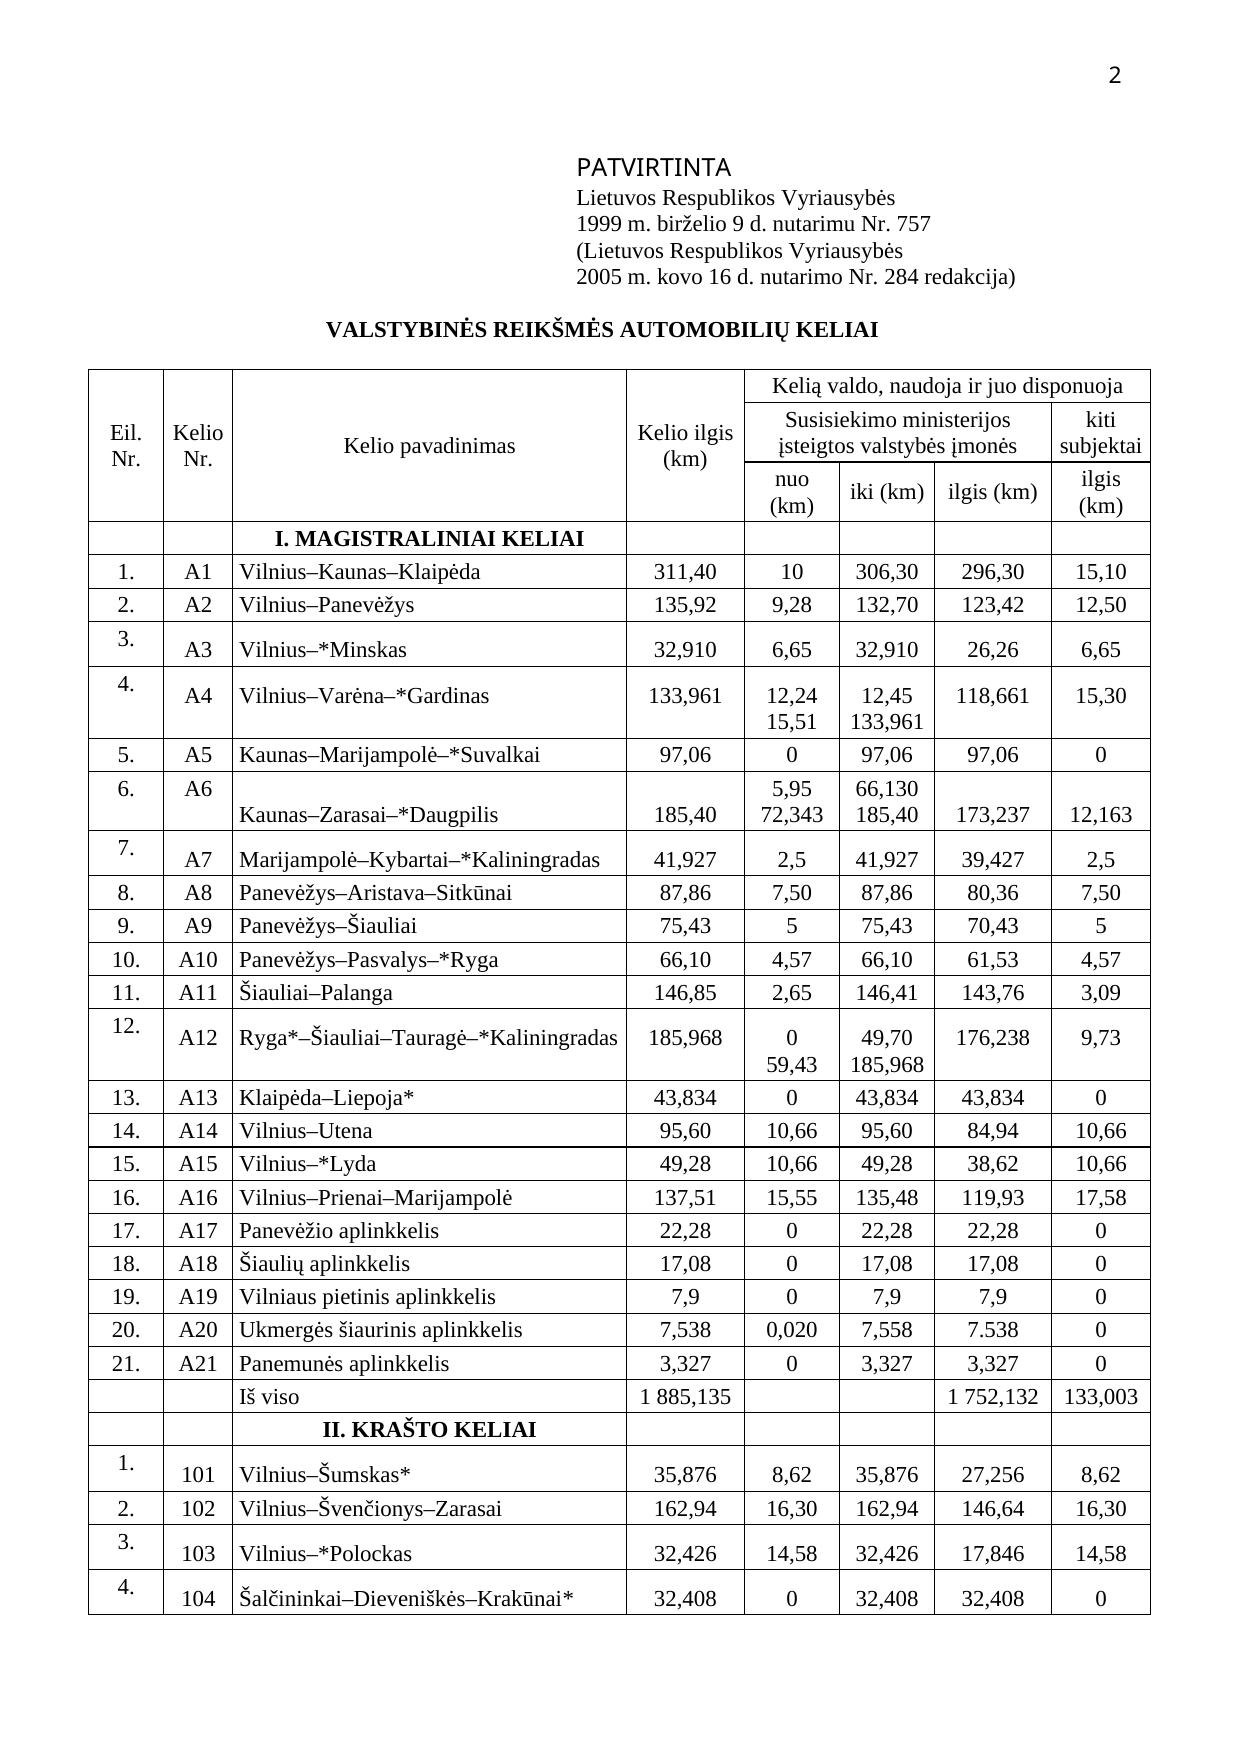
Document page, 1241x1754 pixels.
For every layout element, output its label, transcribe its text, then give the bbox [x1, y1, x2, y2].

table_cell A13 [164, 1081, 232, 1113]
table_cell [745, 1380, 839, 1412]
table_cell A11 [164, 976, 232, 1008]
table_cell A20 [164, 1314, 232, 1346]
table_cell Ukmergės šiaurinis aplinkkelis [233, 1314, 626, 1346]
table_cell 35,876 [840, 1446, 934, 1491]
table_cell A8 [164, 876, 232, 909]
table_cell 17,08 [935, 1247, 1051, 1279]
table_cell 41,927 [840, 831, 934, 875]
table_cell 21. [89, 1347, 163, 1379]
table_cell 5 [1052, 910, 1150, 942]
table_cell 162,94 [627, 1492, 744, 1524]
table_cell 0 [1052, 1214, 1150, 1246]
table_cell 2,5 [1052, 831, 1150, 875]
table_cell 32,426 [627, 1525, 744, 1569]
table_cell 0 [745, 1570, 839, 1614]
table_cell 10,66 [745, 1114, 839, 1146]
table_cell 15. [89, 1148, 163, 1179]
table_cell 176,238 [935, 1009, 1051, 1080]
table_cell 9,73 [1052, 1009, 1150, 1080]
table_cell 43,834 [627, 1081, 744, 1113]
table_cell 146,41 [840, 976, 934, 1008]
table_cell A18 [164, 1247, 232, 1279]
table_cell ilgis (km) [935, 463, 1051, 521]
table_cell 97,06 [840, 739, 934, 771]
table_cell 3,327 [840, 1347, 934, 1379]
table_cell A7 [164, 831, 232, 875]
table_cell 10,66 [1052, 1114, 1150, 1146]
table_cell 143,76 [935, 976, 1051, 1008]
table_cell Panevėžio aplinkkelis [233, 1214, 626, 1246]
table_cell 22,28 [840, 1214, 934, 1246]
table_header Kelio pavadinimas [233, 370, 626, 521]
table_cell 0 [745, 1280, 839, 1312]
table_cell 10,66 [745, 1148, 839, 1179]
table_cell 1 885,135 [627, 1380, 744, 1412]
table_cell 11. [89, 976, 163, 1008]
table_cell A17 [164, 1214, 232, 1246]
table_cell 13. [89, 1081, 163, 1113]
table_cell 0 [1052, 1570, 1150, 1614]
table_cell 49,70 185,968 [840, 1009, 934, 1080]
table_cell 41,927 [627, 831, 744, 875]
table_cell 18. [89, 1247, 163, 1279]
table_cell 12,24 15,51 [745, 667, 839, 737]
table_cell 12,50 [1052, 589, 1150, 621]
table_cell 146,85 [627, 976, 744, 1008]
table_cell 0 [1052, 1347, 1150, 1379]
table_cell 119,93 [935, 1181, 1051, 1213]
table_cell 0 [1052, 1280, 1150, 1312]
table_cell A6 [164, 772, 232, 830]
table_cell 185,40 [627, 772, 744, 830]
table_cell 0 [745, 1247, 839, 1279]
table_cell 311,40 [627, 555, 744, 587]
table_cell 66,130 185,40 [840, 772, 934, 830]
table_cell 84,94 [935, 1114, 1051, 1146]
table_cell I. MAGISTRALINIAI KELIAI [233, 522, 626, 554]
table_cell kiti subjektai [1052, 403, 1150, 461]
table_cell Šalčininkai–Dieveniškės–Krakūnai* [233, 1570, 626, 1614]
table_cell 95,60 [627, 1114, 744, 1146]
table_cell 173,237 [935, 772, 1051, 830]
table_cell A21 [164, 1347, 232, 1379]
table_cell Kaunas–Zarasai–*Daugpilis [233, 772, 626, 830]
table_cell 3,09 [1052, 976, 1150, 1008]
table_cell A5 [164, 739, 232, 771]
table_cell Kaunas–Marijampolė–*Suvalkai [233, 739, 626, 771]
table_cell Šiauliai–Palanga [233, 976, 626, 1008]
table_cell 87,86 [840, 876, 934, 909]
table_cell Vilnius–Varėna–*Gardinas [233, 667, 626, 737]
text Patvirtinta [576, 150, 1121, 184]
table_cell 32,910 [840, 622, 934, 666]
table_cell 123,42 [935, 589, 1051, 621]
table_cell 14. [89, 1114, 163, 1146]
table_cell 3. [89, 1525, 163, 1569]
table_cell 1. [89, 555, 163, 587]
table_cell 1 752,132 [935, 1380, 1051, 1412]
table_cell [89, 1380, 163, 1412]
table_header Kelio Nr. [164, 370, 232, 521]
table_cell 66,10 [840, 943, 934, 975]
table_cell A1 [164, 555, 232, 587]
table_cell Vilnius–Utena [233, 1114, 626, 1146]
table_cell [935, 1413, 1051, 1445]
table_cell Klaipėda–Liepoja* [233, 1081, 626, 1113]
table_cell 2,65 [745, 976, 839, 1008]
table_cell 133,961 [627, 667, 744, 737]
table_cell Vilnius–Prienai–Marijampolė [233, 1181, 626, 1213]
table_cell A10 [164, 943, 232, 975]
table_cell Vilnius–Panevėžys [233, 589, 626, 621]
text Lietuvos Respublikos Vyriausybės 1999 m. birželio 9 d. nutarimu Nr. 757 [576, 184, 1121, 237]
table_cell [627, 1413, 744, 1445]
table_cell 135,48 [840, 1181, 934, 1213]
table_cell 15,55 [745, 1181, 839, 1213]
table_cell 49,28 [627, 1148, 744, 1179]
table_cell 118,661 [935, 667, 1051, 737]
table_cell 1. [89, 1446, 163, 1491]
table_cell A2 [164, 589, 232, 621]
table_cell Iš viso [233, 1380, 626, 1412]
table_cell 7,558 [840, 1314, 934, 1346]
table_cell 17,846 [935, 1525, 1051, 1569]
text VALSTYBINĖS REIKŠMĖS AUTOMOBILIŲ KELIAI [89, 316, 1121, 342]
table_cell 61,53 [935, 943, 1051, 975]
table_cell 0 [745, 739, 839, 771]
table_cell 306,30 [840, 555, 934, 587]
table_cell A16 [164, 1181, 232, 1213]
table_cell 4,57 [745, 943, 839, 975]
table_cell 39,427 [935, 831, 1051, 875]
table_cell 26,26 [935, 622, 1051, 666]
table_cell 32,408 [627, 1570, 744, 1614]
table_cell [1052, 1413, 1150, 1445]
table_header Eil. Nr. [89, 370, 163, 521]
table_cell [164, 522, 232, 554]
table_cell 135,92 [627, 589, 744, 621]
table_cell [745, 522, 839, 554]
table_cell 137,51 [627, 1181, 744, 1213]
table_cell Vilnius–*Minskas [233, 622, 626, 666]
table_cell [89, 522, 163, 554]
table_cell Vilniaus pietinis aplinkkelis [233, 1280, 626, 1312]
table_cell A14 [164, 1114, 232, 1146]
table_cell nuo (km) [745, 463, 839, 521]
table_cell Vilnius–Šumskas* [233, 1446, 626, 1491]
table_cell 0 [745, 1081, 839, 1113]
table_cell 103 [164, 1525, 232, 1569]
table_cell 66,10 [627, 943, 744, 975]
table_cell 7,50 [745, 876, 839, 909]
table_cell 32,426 [840, 1525, 934, 1569]
table_cell 17. [89, 1214, 163, 1246]
table_cell 4,57 [1052, 943, 1150, 975]
table_cell 7,9 [935, 1280, 1051, 1312]
table_cell 95,60 [840, 1114, 934, 1146]
table_cell Šiaulių aplinkkelis [233, 1247, 626, 1279]
table_cell 133,003 [1052, 1380, 1150, 1412]
table_cell 0 [1052, 1247, 1150, 1279]
table_cell 9. [89, 910, 163, 942]
table_cell 43,834 [840, 1081, 934, 1113]
table_cell Vilnius–*Polockas [233, 1525, 626, 1569]
table_cell [89, 1413, 163, 1445]
table_cell 6,65 [745, 622, 839, 666]
table_cell 0 [1052, 1081, 1150, 1113]
table_cell 17,58 [1052, 1181, 1150, 1213]
table_cell 10. [89, 943, 163, 975]
table_cell 6,65 [1052, 622, 1150, 666]
table_cell 0 [1052, 1314, 1150, 1346]
table_cell II. KRAŠTO KELIAI [233, 1413, 626, 1445]
table_cell Panevėžys–Pasvalys–*Ryga [233, 943, 626, 975]
table_cell 3,327 [627, 1347, 744, 1379]
table_cell 15,30 [1052, 667, 1150, 737]
table_cell [164, 1413, 232, 1445]
table_cell 12. [89, 1009, 163, 1080]
table_cell 101 [164, 1446, 232, 1491]
table_cell 12,45 133,961 [840, 667, 934, 737]
table_cell 17,08 [840, 1247, 934, 1279]
table_cell 75,43 [627, 910, 744, 942]
table_cell 7. [89, 831, 163, 875]
table_cell 16,30 [745, 1492, 839, 1524]
table_cell 0 [1052, 739, 1150, 771]
table_cell A3 [164, 622, 232, 666]
table_cell 7,538 [627, 1314, 744, 1346]
table_cell [164, 1380, 232, 1412]
table_cell 0 59,43 [745, 1009, 839, 1080]
table_cell 296,30 [935, 555, 1051, 587]
table_cell iki (km) [840, 463, 934, 521]
table_cell 146,64 [935, 1492, 1051, 1524]
table_header Kelią valdo, naudoja ir juo disponuoja [745, 370, 1150, 402]
table_cell 0 [745, 1347, 839, 1379]
table_cell Panevėžys–Aristava–Sitkūnai [233, 876, 626, 909]
table_cell 2. [89, 589, 163, 621]
table_cell A15 [164, 1148, 232, 1179]
table_cell 5,95 72,343 [745, 772, 839, 830]
table_cell 10 [745, 555, 839, 587]
table_header Kelio ilgis (km) [627, 370, 744, 521]
table_cell Marijampolė–Kybartai–*Kaliningradas [233, 831, 626, 875]
table_cell [627, 522, 744, 554]
table_cell 104 [164, 1570, 232, 1614]
table_cell Vilnius–*Lyda [233, 1148, 626, 1179]
table_cell 14,58 [745, 1525, 839, 1569]
table_cell 14,58 [1052, 1525, 1150, 1569]
table_cell 0,020 [745, 1314, 839, 1346]
table_cell 22,28 [627, 1214, 744, 1246]
table_cell 9,28 [745, 589, 839, 621]
table_cell 7,50 [1052, 876, 1150, 909]
table_cell A12 [164, 1009, 232, 1080]
table_cell 7,9 [840, 1280, 934, 1312]
table_cell 19. [89, 1280, 163, 1312]
table_cell Vilnius–Kaunas–Klaipėda [233, 555, 626, 587]
text (Lietuvos Respublikos Vyriausybės 2005 m. kovo 16 d. nutarimo Nr. 284 redakcija) [576, 237, 1121, 289]
table_cell 15,10 [1052, 555, 1150, 587]
table_cell 8. [89, 876, 163, 909]
table_cell 162,94 [840, 1492, 934, 1524]
table_cell 7,9 [627, 1280, 744, 1312]
table_cell A19 [164, 1280, 232, 1312]
table_cell 102 [164, 1492, 232, 1524]
table_cell 80,36 [935, 876, 1051, 909]
table_cell 70,43 [935, 910, 1051, 942]
table_cell [935, 522, 1051, 554]
table_cell 3. [89, 622, 163, 666]
table_cell 32,910 [627, 622, 744, 666]
table_cell 0 [745, 1214, 839, 1246]
table_cell 35,876 [627, 1446, 744, 1491]
table_cell 32,408 [840, 1570, 934, 1614]
table_cell A9 [164, 910, 232, 942]
table_cell 132,70 [840, 589, 934, 621]
table_cell 16. [89, 1181, 163, 1213]
table_cell 3,327 [935, 1347, 1051, 1379]
table_cell 4. [89, 667, 163, 737]
table_cell Susisiekimo ministerijos įsteigtos valstybės įmonės [745, 403, 1051, 461]
table_cell 16,30 [1052, 1492, 1150, 1524]
table_cell 97,06 [627, 739, 744, 771]
table_cell 38,62 [935, 1148, 1051, 1179]
table_cell 4. [89, 1570, 163, 1614]
table_cell 22,28 [935, 1214, 1051, 1246]
table_cell 27,256 [935, 1446, 1051, 1491]
table_cell A4 [164, 667, 232, 737]
table_cell 5 [745, 910, 839, 942]
table_cell 87,86 [627, 876, 744, 909]
table_cell 2,5 [745, 831, 839, 875]
table_cell 8,62 [745, 1446, 839, 1491]
table_cell 185,968 [627, 1009, 744, 1080]
table_cell 8,62 [1052, 1446, 1150, 1491]
table_cell Vilnius–Švenčionys–Zarasai [233, 1492, 626, 1524]
table_cell 17,08 [627, 1247, 744, 1279]
table_cell 32,408 [935, 1570, 1051, 1614]
table_cell [840, 1413, 934, 1445]
table_cell 10,66 [1052, 1148, 1150, 1179]
table_cell [1052, 522, 1150, 554]
table_cell 12,163 [1052, 772, 1150, 830]
table_cell Panemunės aplinkkelis [233, 1347, 626, 1379]
table_cell [840, 1380, 934, 1412]
table_cell 6. [89, 772, 163, 830]
table_cell Panevėžys–Šiauliai [233, 910, 626, 942]
table_cell 2. [89, 1492, 163, 1524]
table_cell ilgis (km) [1052, 463, 1150, 521]
table_cell 75,43 [840, 910, 934, 942]
table_cell [745, 1413, 839, 1445]
table_cell 7.538 [935, 1314, 1051, 1346]
table_cell 97,06 [935, 739, 1051, 771]
table_cell [840, 522, 934, 554]
table_cell Ryga*–Šiauliai–Tauragė–*Kaliningradas [233, 1009, 626, 1080]
table_cell 20. [89, 1314, 163, 1346]
table_cell 43,834 [935, 1081, 1051, 1113]
table_cell 5. [89, 739, 163, 771]
table_cell 49,28 [840, 1148, 934, 1179]
